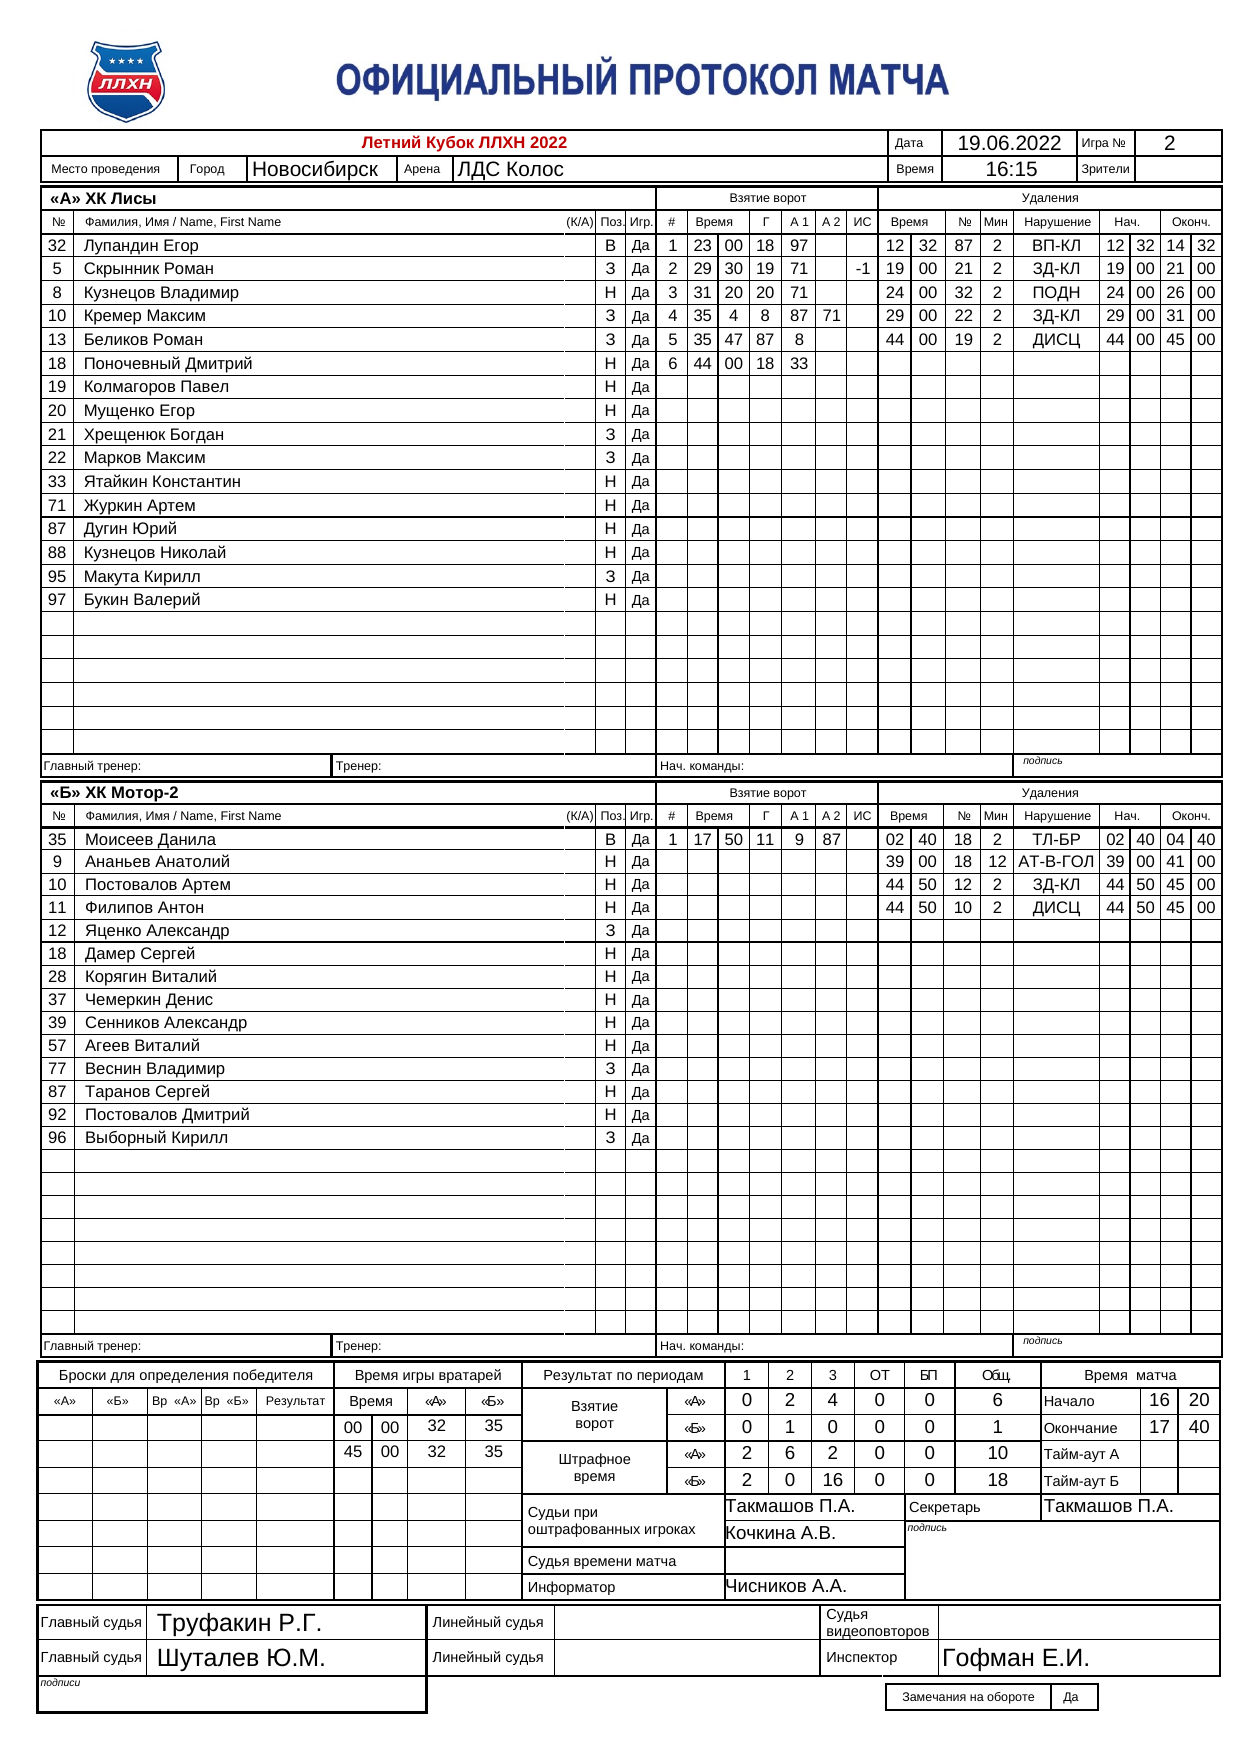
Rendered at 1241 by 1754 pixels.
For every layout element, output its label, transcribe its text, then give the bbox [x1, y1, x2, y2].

table_cell 92 [42, 1104, 74, 1126]
table_cell [719, 683, 749, 706]
table_cell [782, 707, 815, 729]
table_cell 57 [42, 1035, 74, 1057]
table_cell 00 [373, 1441, 407, 1467]
table_cell [1161, 943, 1190, 964]
table_cell [1014, 565, 1099, 587]
table_cell Да [626, 328, 655, 351]
table_cell Оконч. [1161, 805, 1221, 826]
table_cell [1100, 1242, 1129, 1264]
table_cell [750, 636, 781, 658]
table_cell [688, 874, 717, 895]
table_cell [565, 896, 595, 918]
table_cell [1014, 707, 1099, 729]
table_cell [847, 989, 877, 1011]
table_cell [719, 376, 749, 398]
table_cell [39, 1468, 92, 1493]
table_cell [1131, 1173, 1160, 1195]
table_cell [1141, 1468, 1177, 1493]
table_cell [782, 1288, 815, 1310]
table_cell [565, 352, 595, 374]
table_cell [688, 565, 717, 587]
table_cell [912, 399, 945, 422]
table_header 19.06.2022 [943, 131, 1076, 155]
table_cell [626, 612, 655, 634]
table_cell [335, 1468, 371, 1493]
table_cell [1131, 470, 1160, 493]
table_cell [782, 612, 815, 634]
table_cell [981, 920, 1013, 941]
table_cell 28 [42, 966, 74, 987]
table_cell 1 [956, 1415, 1040, 1440]
table_cell [912, 352, 945, 374]
table_header Летний Кубок ЛЛХН 2022 [42, 131, 887, 155]
table_cell [883, 1677, 1220, 1681]
table_cell [912, 1242, 943, 1264]
table_cell Судья времени матча [523, 1548, 724, 1573]
table_cell [847, 896, 877, 918]
table_cell [1100, 989, 1129, 1011]
table_cell [912, 446, 945, 469]
table_cell З [596, 920, 625, 941]
table_cell [939, 1606, 1219, 1639]
table_cell [626, 1288, 655, 1310]
table_cell [1179, 1468, 1219, 1493]
table_cell [879, 541, 910, 564]
table_cell [879, 1173, 910, 1195]
table_cell [719, 850, 749, 872]
table_cell ЗД-КЛ [1014, 874, 1099, 895]
table_cell [657, 1242, 687, 1264]
table_cell [847, 494, 877, 516]
table_cell [1100, 1104, 1129, 1126]
table_cell [1014, 588, 1099, 611]
table_cell [565, 1242, 595, 1264]
table_cell [626, 683, 655, 706]
table_cell Да [626, 1012, 655, 1033]
table_cell [688, 850, 717, 872]
table_cell [466, 1547, 521, 1573]
table_cell [879, 518, 910, 540]
table_cell [596, 730, 625, 753]
table_cell [1131, 1265, 1160, 1287]
table_cell [847, 518, 877, 540]
table_cell [847, 943, 877, 964]
table_cell [912, 1035, 943, 1057]
table_cell [816, 281, 846, 303]
table_cell 40 [1131, 829, 1160, 849]
table_cell 00 [373, 1416, 407, 1440]
table_cell [657, 1196, 687, 1218]
table_cell [1100, 920, 1129, 941]
table_cell 39 [1100, 850, 1129, 872]
table_cell 12 [879, 235, 910, 256]
table_cell [879, 966, 910, 987]
table_cell [42, 1219, 74, 1241]
table_cell [596, 1173, 625, 1195]
table_cell Н [596, 943, 625, 964]
table_cell [912, 494, 945, 516]
table_cell [944, 1127, 980, 1149]
table_cell [946, 588, 980, 611]
table_cell 00 [912, 257, 945, 280]
table_cell [565, 281, 595, 303]
table_cell [626, 1150, 655, 1172]
table_cell [42, 683, 73, 706]
table_cell [373, 1468, 407, 1493]
table_cell [912, 730, 945, 753]
table_cell [782, 1104, 815, 1126]
table_cell [657, 541, 687, 564]
table_cell ДИСЦ [1014, 896, 1099, 918]
table_cell [750, 1035, 781, 1057]
table_cell [202, 1416, 256, 1440]
table_cell Оконч. [1161, 211, 1221, 233]
table_cell [1100, 518, 1129, 540]
table_cell [1161, 446, 1190, 469]
table_cell [202, 1574, 256, 1599]
table_cell [657, 446, 687, 469]
table_cell [719, 1242, 749, 1264]
table_cell [847, 235, 877, 256]
table_cell 18 [944, 829, 980, 849]
table_cell 2 [981, 328, 1013, 351]
table_cell [879, 376, 910, 398]
table_cell [981, 1242, 1013, 1264]
table_cell [1014, 1127, 1099, 1149]
table_cell [750, 518, 781, 540]
table_cell [1161, 588, 1190, 611]
table_cell 4 [719, 305, 749, 327]
table_cell [879, 470, 910, 493]
table_cell 18 [42, 943, 74, 964]
table_cell [1131, 943, 1160, 964]
table_cell [946, 446, 980, 469]
table_cell [750, 730, 781, 753]
table_cell Н [596, 989, 625, 1011]
table_cell [750, 423, 781, 445]
table_cell Скрынник Роман [74, 257, 564, 280]
table_cell [750, 943, 781, 964]
table_cell 45 [1161, 328, 1190, 351]
table_cell 20 [1179, 1389, 1219, 1413]
table_cell [750, 707, 781, 729]
table_cell [816, 989, 846, 1011]
table_cell [93, 1547, 147, 1573]
table_cell [847, 683, 877, 706]
table_cell [688, 1311, 717, 1333]
table_cell [719, 874, 749, 895]
table_cell [847, 1311, 877, 1333]
table_cell [782, 850, 815, 872]
table_cell Окончание [1042, 1415, 1140, 1440]
table_cell [847, 612, 877, 634]
table_cell [981, 1127, 1013, 1149]
table_cell АТ-В-ГОЛ [1014, 850, 1099, 872]
table_cell [657, 966, 687, 987]
table_cell 16 [812, 1468, 854, 1493]
table_cell [782, 659, 815, 682]
table_cell [688, 470, 717, 493]
table_cell Да [626, 1127, 655, 1149]
table_cell 19 [1100, 257, 1129, 280]
table_cell [944, 1104, 980, 1126]
table_cell [719, 565, 749, 587]
table_cell [688, 1150, 717, 1172]
table_cell [1100, 494, 1129, 516]
table_cell 00 [719, 235, 749, 256]
table_cell [879, 352, 910, 374]
table_cell 30 [719, 257, 749, 280]
table_cell [981, 1150, 1013, 1172]
table_cell [1131, 636, 1160, 658]
table_cell 21 [946, 257, 980, 280]
table_cell [565, 1127, 595, 1149]
table_cell [257, 1547, 333, 1573]
table_cell Ананьев Анатолий [75, 850, 564, 872]
table_cell [750, 612, 781, 634]
table_cell [565, 235, 595, 256]
table_cell Чисников А.А. [726, 1575, 904, 1599]
table_cell Время [879, 805, 943, 826]
table_cell [816, 1242, 846, 1264]
table_cell [626, 730, 655, 753]
table_cell [1161, 518, 1190, 540]
table_cell [847, 1288, 877, 1310]
table_cell 0 [905, 1468, 954, 1493]
table_cell [1014, 494, 1099, 516]
table_cell [373, 1574, 407, 1599]
table_cell 02 [1100, 829, 1129, 849]
table_cell [596, 1196, 625, 1218]
table_cell 32 [912, 235, 945, 256]
table_cell [847, 446, 877, 469]
table_cell [782, 874, 815, 895]
table_cell [1131, 494, 1160, 516]
table_cell [39, 1441, 92, 1467]
table_cell [1131, 1196, 1160, 1218]
table_cell 29 [688, 257, 717, 280]
table_cell [912, 707, 945, 729]
table_cell [657, 518, 687, 540]
table_cell [816, 683, 846, 706]
table_cell [1161, 636, 1190, 658]
table_cell [75, 1219, 564, 1241]
table_cell [750, 446, 781, 469]
table_cell З [596, 305, 625, 327]
table_cell [879, 1104, 910, 1126]
table_cell [719, 943, 749, 964]
table_cell [565, 1058, 595, 1079]
table_cell 0 [726, 1415, 768, 1440]
table_cell Да [626, 989, 655, 1011]
table_cell Да [626, 565, 655, 587]
table_cell [1161, 1104, 1190, 1126]
table_cell [202, 1441, 256, 1467]
table_cell [408, 1547, 465, 1573]
table_cell [626, 707, 655, 729]
table_cell 0 [855, 1442, 904, 1467]
table_cell [816, 1219, 846, 1241]
table_cell [847, 1081, 877, 1103]
table_cell 41 [1161, 850, 1190, 872]
table_cell 35 [42, 829, 74, 849]
table_cell [944, 1311, 980, 1333]
table_cell [657, 494, 687, 516]
table_cell 10 [42, 874, 74, 895]
table_cell [719, 1173, 749, 1195]
table_cell [657, 943, 687, 964]
table_cell [981, 1173, 1013, 1195]
table_cell [879, 989, 910, 1011]
table_cell [75, 1173, 564, 1195]
table_cell [981, 1219, 1013, 1241]
table_cell Да [626, 446, 655, 469]
table_cell [1100, 707, 1129, 729]
table_cell № [42, 211, 73, 233]
table_cell [1192, 1173, 1221, 1195]
table_cell [782, 1081, 815, 1103]
table_cell [946, 399, 980, 422]
table_cell [782, 920, 815, 941]
table_cell А 1 [782, 211, 815, 233]
table_cell [555, 1606, 819, 1639]
table_cell [74, 707, 564, 729]
table_cell [1192, 376, 1221, 398]
table_cell Н [596, 352, 625, 374]
table_cell [657, 423, 687, 445]
table_cell [1179, 1441, 1219, 1467]
table_cell [816, 1104, 846, 1126]
table_cell 40 [912, 829, 943, 849]
table_cell 00 [912, 850, 943, 872]
table_cell [565, 659, 595, 682]
table_cell 37 [42, 989, 74, 1011]
table_cell [565, 1012, 595, 1033]
table_cell 12 [981, 850, 1013, 872]
table_header Взятие ворот [657, 783, 877, 803]
table_cell [912, 1012, 943, 1033]
table_cell [719, 1058, 749, 1079]
table_cell [847, 1265, 877, 1287]
table_cell 50 [719, 829, 749, 849]
table_cell [148, 1468, 201, 1493]
table_cell Да [626, 966, 655, 987]
table_cell Да [626, 494, 655, 516]
table_cell [75, 1150, 564, 1172]
table_cell Н [596, 588, 625, 611]
table_cell [1141, 1441, 1177, 1467]
table_cell [981, 659, 1013, 682]
table_cell 87 [816, 829, 846, 849]
table_cell [1100, 541, 1129, 564]
table_cell [816, 257, 846, 280]
table_cell [912, 612, 945, 634]
table_cell [1131, 1104, 1160, 1126]
table_cell [373, 1521, 407, 1546]
table_cell Моисеев Данила [75, 829, 564, 849]
table_cell [626, 1311, 655, 1333]
table_cell [750, 1196, 781, 1218]
table_cell [847, 328, 877, 351]
table_cell Секретарь [906, 1495, 1040, 1520]
table_cell Поз. [596, 211, 625, 233]
table_cell [1192, 966, 1221, 987]
table_cell [1192, 943, 1221, 964]
table_cell [1100, 1265, 1129, 1287]
table_cell [912, 565, 945, 587]
table_cell 9 [782, 829, 815, 849]
table_cell [719, 1035, 749, 1057]
table_cell [981, 376, 1013, 398]
table_cell [1161, 1081, 1190, 1103]
table_cell [944, 1219, 980, 1241]
table_cell [1100, 1035, 1129, 1057]
table_cell [981, 470, 1013, 493]
table_cell [1014, 683, 1099, 706]
table_cell 44 [879, 874, 910, 895]
table_cell [981, 399, 1013, 422]
table_cell [257, 1468, 333, 1493]
table_cell З [596, 257, 625, 280]
table_cell [1192, 1219, 1221, 1241]
table_cell [719, 730, 749, 753]
table_cell 44 [1100, 328, 1129, 351]
table_cell Линейный судья [428, 1606, 554, 1639]
table_cell [688, 989, 717, 1011]
table_cell Чемеркин Денис [75, 989, 564, 1011]
table_cell [148, 1574, 201, 1599]
table_cell Нач. [1100, 805, 1160, 826]
table_cell [626, 659, 655, 682]
table_cell [1161, 730, 1190, 753]
table_cell [912, 920, 943, 941]
table_cell [1100, 588, 1129, 611]
table_cell [657, 874, 687, 895]
table_cell 24 [1100, 281, 1129, 303]
table_cell [782, 989, 815, 1011]
table_cell «А» [408, 1389, 465, 1413]
table_cell [1161, 565, 1190, 587]
table_cell [688, 494, 717, 516]
table_cell Да [626, 235, 655, 256]
table_cell [1131, 1150, 1160, 1172]
table_cell 0 [726, 1389, 768, 1413]
table_cell Г [750, 211, 781, 233]
table_cell [657, 1265, 687, 1287]
table_cell [847, 1219, 877, 1241]
table_cell [1131, 1035, 1160, 1057]
table_cell [1014, 1058, 1099, 1079]
table_cell [1161, 1219, 1190, 1241]
table_cell [1131, 989, 1160, 1011]
table_cell «Б» [93, 1389, 147, 1413]
table_cell [816, 1081, 846, 1103]
table_cell [847, 1150, 877, 1172]
table_cell [565, 1265, 595, 1287]
table_cell [39, 1574, 92, 1599]
table_cell [1131, 1081, 1160, 1103]
table_cell А 2 [816, 805, 846, 826]
table_cell [42, 1311, 74, 1333]
table_cell [1131, 423, 1160, 445]
table_cell [1014, 423, 1099, 445]
table_cell Игр. [626, 805, 655, 826]
table_cell [148, 1416, 201, 1440]
table_cell [657, 1035, 687, 1057]
table_cell [1161, 1035, 1190, 1057]
table_cell [1192, 659, 1221, 682]
table_cell [688, 1265, 717, 1287]
table_cell [257, 1416, 333, 1440]
table_cell [1131, 920, 1160, 941]
table_cell Марков Максим [74, 446, 564, 469]
table_header Удаления [879, 783, 1221, 803]
table_cell [1014, 399, 1099, 422]
table_cell [1100, 1150, 1129, 1172]
table_cell 2 [726, 1468, 768, 1493]
table_cell Поночевный Дмитрий [74, 352, 564, 374]
table_cell Да [626, 1058, 655, 1079]
table_cell (К/А) [565, 211, 595, 233]
table_cell [1192, 541, 1221, 564]
table_cell [1100, 1012, 1129, 1033]
table_cell Мин [981, 211, 1013, 233]
table_cell [879, 588, 910, 611]
table_cell [879, 1242, 910, 1264]
table_cell В [596, 829, 625, 849]
table_cell Тайм-аут Б [1042, 1468, 1140, 1493]
table_cell Кузнецов Николай [74, 541, 564, 564]
table_cell 18 [944, 850, 980, 872]
table_cell Время [879, 211, 945, 233]
table_cell [946, 659, 980, 682]
table_cell [847, 352, 877, 374]
table_cell 20 [719, 281, 749, 303]
table_cell ЛДС Колос [454, 157, 887, 181]
table_cell 87 [782, 305, 815, 327]
table_cell [596, 659, 625, 682]
table_header Игра № [1078, 131, 1134, 155]
table_cell [847, 588, 877, 611]
table_cell [565, 423, 595, 445]
table_cell 00 [912, 328, 945, 351]
table_cell [782, 494, 815, 516]
table_cell 40 [1192, 829, 1221, 849]
table_cell 00 [1192, 328, 1221, 351]
table_cell [1014, 1035, 1099, 1057]
table_cell [1161, 1288, 1190, 1310]
table_cell Н [596, 399, 625, 422]
table_cell 19 [750, 257, 781, 280]
table_cell [1131, 518, 1160, 540]
table_cell Н [596, 1104, 625, 1126]
table_cell 8 [782, 328, 815, 351]
table_cell [879, 707, 910, 729]
table_cell [946, 494, 980, 516]
table_cell [1192, 1058, 1221, 1079]
table_cell 00 [1131, 305, 1160, 327]
table_cell [1014, 518, 1099, 540]
table_cell [816, 565, 846, 587]
table_cell 20 [42, 399, 73, 422]
table_cell [688, 1035, 717, 1057]
table_cell 00 [1131, 281, 1160, 303]
table_cell 00 [912, 281, 945, 303]
table_cell [719, 470, 749, 493]
table_cell [981, 1035, 1013, 1057]
table_cell 1 [769, 1415, 811, 1440]
table_cell [750, 920, 781, 941]
table_cell [75, 1288, 564, 1310]
table_cell [148, 1547, 201, 1573]
table_cell -1 [847, 257, 877, 280]
table_cell Зрители [1078, 157, 1134, 181]
table_cell Да [626, 896, 655, 918]
table_cell [1131, 399, 1160, 422]
table_cell Труфакин Р.Г. [147, 1606, 425, 1639]
table_cell [912, 1127, 943, 1149]
table_cell [847, 1196, 877, 1218]
table_cell [565, 874, 595, 895]
table_cell Постовалов Дмитрий [75, 1104, 564, 1126]
table_cell [847, 707, 877, 729]
table_cell Хрещенюк Богдан [74, 423, 564, 445]
table_cell 0 [905, 1442, 954, 1467]
table_cell [946, 541, 980, 564]
table_cell 2 [657, 257, 687, 280]
table_cell 17 [1141, 1415, 1177, 1440]
table_cell [816, 612, 846, 634]
table_cell [816, 541, 846, 564]
table_cell [565, 446, 595, 469]
table_cell [879, 683, 910, 706]
table_cell 2 [981, 874, 1013, 895]
table_cell [1100, 1081, 1129, 1103]
table_cell Да [626, 423, 655, 445]
table_cell 2 [769, 1389, 811, 1413]
table_cell 87 [42, 518, 73, 540]
table_cell [719, 1265, 749, 1287]
table_cell [257, 1574, 333, 1599]
table_cell [466, 1468, 521, 1493]
table_cell [1161, 1242, 1190, 1264]
table_cell Главный тренер: [42, 1335, 330, 1356]
table_cell (К/А) [565, 805, 595, 826]
table_cell [688, 636, 717, 658]
table_header «А» ХК Лисы [42, 188, 655, 209]
table_cell [946, 612, 980, 634]
table_cell [782, 1127, 815, 1149]
table_cell 00 [1192, 850, 1221, 872]
table_cell [719, 1127, 749, 1149]
table_cell [847, 636, 877, 658]
table_cell [847, 376, 877, 398]
table_cell [847, 470, 877, 493]
table_cell 45 [1161, 896, 1190, 918]
table_cell [912, 989, 943, 1011]
table_cell [1161, 1311, 1190, 1333]
table_cell 18 [750, 235, 781, 256]
table_cell [719, 966, 749, 987]
table_cell 87 [42, 1081, 74, 1103]
table_cell [657, 1104, 687, 1126]
table_cell [202, 1547, 256, 1573]
table_cell 39 [879, 850, 910, 872]
table_cell [847, 829, 877, 849]
table_cell [657, 565, 687, 587]
table_cell Вр «Б» [202, 1389, 256, 1413]
table_cell Да [626, 1035, 655, 1057]
table_cell 31 [1161, 305, 1190, 327]
table_cell [1100, 1311, 1129, 1333]
table_cell [816, 446, 846, 469]
table_cell Место проведения [42, 157, 177, 181]
table_cell [944, 920, 980, 941]
table_cell [565, 829, 595, 849]
table_cell Дамер Сергей [75, 943, 564, 964]
table_cell подпись [1014, 755, 1221, 776]
table_cell [719, 1288, 749, 1310]
table_cell Такмашов П.А. [726, 1495, 904, 1520]
picture [5, 28, 1179, 129]
table_cell [816, 1150, 846, 1172]
table_cell 35 [466, 1416, 521, 1440]
table_cell [565, 399, 595, 422]
table_cell [1014, 1311, 1099, 1333]
table_cell [750, 1150, 781, 1172]
table_cell [1161, 683, 1190, 706]
table_cell [565, 1035, 595, 1057]
table_cell [847, 1242, 877, 1264]
table_cell [1014, 636, 1099, 658]
table_cell [750, 659, 781, 682]
table_cell [565, 328, 595, 351]
table_cell 02 [879, 829, 910, 849]
table_cell [981, 989, 1013, 1011]
table_cell 50 [912, 874, 943, 895]
table_cell [75, 1196, 564, 1218]
table_cell [39, 1521, 92, 1546]
table_cell Дугин Юрий [74, 518, 564, 540]
table_cell [782, 1150, 815, 1172]
table_cell [1100, 730, 1129, 753]
table_cell [946, 707, 980, 729]
table_cell [1192, 707, 1221, 729]
table_header Броски для определения победителя [39, 1363, 333, 1387]
table_cell [816, 376, 846, 398]
table_header 2 [769, 1363, 811, 1387]
table_cell [879, 399, 910, 422]
table_cell [981, 446, 1013, 469]
table_cell Судья видеоповторов [821, 1606, 938, 1639]
table_cell [816, 352, 846, 374]
table_cell [408, 1521, 465, 1546]
table_cell [816, 874, 846, 895]
table_cell [1192, 423, 1221, 445]
table_cell [981, 1081, 1013, 1103]
table_cell [408, 1574, 465, 1599]
table_cell [1131, 1311, 1160, 1333]
table_cell Агеев Виталий [75, 1035, 564, 1057]
table_cell [657, 850, 687, 872]
table_cell Г [750, 805, 781, 826]
table_cell 87 [946, 235, 980, 256]
table_cell подпись [906, 1522, 1219, 1599]
table_cell [981, 636, 1013, 658]
table_cell 21 [1161, 257, 1190, 280]
table_cell 50 [912, 896, 943, 918]
table_cell [944, 989, 980, 1011]
table_cell [565, 1219, 595, 1241]
table_cell 00 [1192, 281, 1221, 303]
table_cell [847, 1173, 877, 1195]
table_cell [565, 730, 595, 753]
table_header 3 [812, 1363, 854, 1387]
table_cell [782, 1219, 815, 1241]
table_cell [816, 235, 846, 256]
table_cell [1192, 989, 1221, 1011]
table_cell [688, 896, 717, 918]
table_cell Н [596, 966, 625, 987]
table_cell Н [596, 1035, 625, 1057]
table_cell [782, 1196, 815, 1218]
table_cell 44 [879, 328, 910, 351]
table_cell [657, 1127, 687, 1149]
table_cell [879, 1265, 910, 1287]
table_cell [1161, 989, 1190, 1011]
table_cell [981, 518, 1013, 540]
table_cell [202, 1494, 256, 1520]
table_cell 31 [688, 281, 717, 303]
table_cell Игр. [626, 211, 655, 233]
table_cell [42, 1288, 74, 1310]
table_cell Тренер: [333, 755, 655, 776]
table_cell [1131, 541, 1160, 564]
table_cell Да [626, 850, 655, 872]
table_cell [657, 896, 687, 918]
table_cell [466, 1574, 521, 1599]
table_cell [782, 1173, 815, 1195]
table_cell [816, 896, 846, 918]
table_cell [912, 659, 945, 682]
table_cell 0 [855, 1389, 904, 1413]
table_cell [657, 1081, 687, 1103]
table_cell 5 [42, 257, 73, 280]
table_cell [912, 943, 943, 964]
table_cell [847, 966, 877, 987]
table_cell [912, 1265, 943, 1287]
table_cell [719, 1150, 749, 1172]
table_cell Да [626, 1081, 655, 1103]
table_cell А 1 [782, 805, 815, 826]
table_cell [750, 1288, 781, 1310]
table_cell [688, 612, 717, 634]
table_cell 33 [42, 470, 73, 493]
table_cell [1100, 943, 1129, 964]
table_cell [719, 1104, 749, 1126]
table_cell [1100, 1127, 1129, 1149]
table_cell 04 [1161, 829, 1190, 849]
table_cell Тренер: [333, 1335, 655, 1356]
table_cell 29 [1100, 305, 1129, 327]
table_cell 88 [42, 541, 73, 564]
table_cell Нарушение [1014, 211, 1099, 233]
table_cell [750, 1173, 781, 1195]
table_cell [1100, 376, 1129, 398]
table_cell [1014, 612, 1099, 634]
table_cell [1131, 446, 1160, 469]
table_cell [202, 1468, 256, 1493]
table_cell 20 [750, 281, 781, 303]
table_cell [879, 1196, 910, 1218]
table_cell [847, 659, 877, 682]
table_cell [816, 850, 846, 872]
table_cell [782, 1311, 815, 1333]
table_cell З [596, 565, 625, 587]
table_cell [879, 943, 910, 964]
table_cell Вр «А» [148, 1389, 201, 1413]
table_cell 00 [1192, 874, 1221, 895]
table_cell 19 [879, 257, 910, 280]
table_cell [879, 612, 910, 634]
table_cell [816, 920, 846, 941]
table_cell [816, 328, 846, 351]
table_cell [626, 1173, 655, 1195]
table_cell [912, 636, 945, 658]
table_cell [719, 1196, 749, 1218]
table_cell 6 [657, 352, 687, 374]
table_cell [750, 1127, 781, 1149]
table_cell [148, 1494, 201, 1520]
table_cell Да [626, 376, 655, 398]
table_cell [912, 1150, 943, 1172]
table_cell 8 [750, 305, 781, 327]
table_cell [782, 470, 815, 493]
table_cell [1100, 446, 1129, 469]
table_cell [816, 399, 846, 422]
table_cell [981, 943, 1013, 964]
table_cell [565, 494, 595, 516]
table_cell [912, 1311, 943, 1333]
table_cell [39, 1547, 92, 1573]
table_cell [912, 1219, 943, 1241]
table_cell 18 [750, 352, 781, 374]
table_cell [879, 1012, 910, 1033]
table_cell [1192, 730, 1221, 753]
table_cell З [596, 446, 625, 469]
table_cell [688, 730, 717, 753]
table_cell 33 [782, 352, 815, 374]
table_cell Корягин Виталий [75, 966, 564, 987]
table_cell Арена [398, 157, 452, 181]
table_cell [782, 565, 815, 587]
table_cell [912, 541, 945, 564]
table_cell [816, 1035, 846, 1057]
table_cell 71 [782, 281, 815, 303]
table_cell [688, 423, 717, 445]
table_cell [912, 376, 945, 398]
table_cell [1161, 920, 1190, 941]
table_cell [750, 588, 781, 611]
table_cell [719, 1219, 749, 1241]
table_cell [1192, 1288, 1221, 1310]
table_cell [428, 1677, 882, 1711]
table_header Да [1052, 1685, 1097, 1709]
table_cell [847, 874, 877, 895]
table_header Общ. [956, 1363, 1040, 1387]
table_cell [816, 730, 846, 753]
table_cell 4 [657, 305, 687, 327]
table_cell [373, 1494, 407, 1520]
table_cell [879, 423, 910, 445]
table_cell Главный судья [39, 1606, 146, 1639]
table_cell [565, 683, 595, 706]
table_cell подписи [39, 1677, 425, 1711]
table_cell 1 [657, 829, 687, 849]
table_cell [782, 588, 815, 611]
table_cell Да [626, 281, 655, 303]
table_cell «А» [668, 1442, 724, 1467]
table_cell Кузнецов Владимир [74, 281, 564, 303]
table_cell Да [626, 257, 655, 280]
table_cell [1131, 352, 1160, 374]
table_cell [1161, 1196, 1190, 1218]
table_cell 44 [879, 896, 910, 918]
table_cell [93, 1441, 147, 1467]
table_cell [42, 707, 73, 729]
table_cell [688, 1104, 717, 1126]
table_header Результат по периодам [523, 1363, 724, 1387]
table_cell 0 [855, 1468, 904, 1493]
table_cell З [596, 423, 625, 445]
table_cell [1100, 565, 1129, 587]
table_cell 00 [912, 305, 945, 327]
table_cell [148, 1521, 201, 1546]
table_header Замечания на обороте [887, 1685, 1050, 1709]
table_cell 5 [657, 328, 687, 351]
table_cell [74, 730, 564, 753]
table_cell [816, 1196, 846, 1218]
table_cell Да [626, 829, 655, 849]
table_cell [565, 518, 595, 540]
table_cell [408, 1494, 465, 1520]
table_cell [74, 612, 564, 634]
table_header ОТ [855, 1363, 904, 1387]
table_cell [596, 1288, 625, 1310]
table_cell [657, 920, 687, 941]
table_cell [1014, 1104, 1099, 1126]
table_cell [657, 470, 687, 493]
table_cell [782, 399, 815, 422]
table_cell [946, 518, 980, 540]
table_cell [912, 1288, 943, 1310]
table_cell [944, 1035, 980, 1057]
table_cell [75, 1242, 564, 1264]
table_cell [879, 494, 910, 516]
table_cell [42, 636, 73, 658]
table_cell [750, 376, 781, 398]
table_cell [726, 1548, 904, 1573]
table_header 2 [1136, 131, 1221, 155]
table_cell З [596, 328, 625, 351]
table_cell 32 [946, 281, 980, 303]
table_cell [1131, 1127, 1160, 1149]
table_cell [816, 1265, 846, 1287]
table_cell [335, 1494, 371, 1520]
table_cell 12 [42, 920, 74, 941]
table_cell Сенников Александр [75, 1012, 564, 1033]
table_cell [1192, 1242, 1221, 1264]
table_cell [816, 1012, 846, 1033]
table_cell [1161, 1150, 1190, 1172]
table_cell [657, 1058, 687, 1079]
table_cell [879, 730, 910, 753]
table_cell Кремер Максим [74, 305, 564, 327]
table_cell Букин Валерий [74, 588, 564, 611]
table_cell [688, 1058, 717, 1079]
table_cell [74, 659, 564, 682]
table_cell [1014, 920, 1099, 941]
table_cell [565, 305, 595, 327]
table_cell [816, 423, 846, 445]
table_cell [944, 1150, 980, 1172]
table_cell ИС [847, 805, 877, 826]
table_cell Постовалов Артем [75, 874, 564, 895]
table_cell Да [626, 1104, 655, 1126]
table_cell [946, 470, 980, 493]
table_cell Результат [257, 1389, 333, 1413]
table_cell [657, 683, 687, 706]
table_cell 97 [782, 235, 815, 256]
table_cell [1192, 683, 1221, 706]
table_cell [202, 1521, 256, 1546]
table_cell [816, 1173, 846, 1195]
table_cell [688, 1081, 717, 1103]
table_cell [39, 1494, 92, 1520]
table_cell [42, 1242, 74, 1264]
table_cell [912, 1196, 943, 1218]
table_cell [565, 850, 595, 872]
table_cell [1192, 1265, 1221, 1287]
table_cell Н [596, 494, 625, 516]
table_cell [816, 659, 846, 682]
table_cell [688, 446, 717, 469]
table_cell З [596, 1127, 625, 1149]
table_cell [565, 989, 595, 1011]
table_cell [1100, 659, 1129, 682]
table_cell [596, 1265, 625, 1287]
table_cell 39 [42, 1012, 74, 1033]
table_cell [1161, 1265, 1190, 1287]
table_cell [782, 943, 815, 964]
table_cell [657, 612, 687, 634]
table_cell [596, 1311, 625, 1333]
table_cell [1131, 730, 1160, 753]
table_cell [1100, 1173, 1129, 1195]
table_cell 2 [726, 1442, 768, 1467]
table_cell [1100, 612, 1129, 634]
table_cell [719, 707, 749, 729]
table_cell Нач. [1100, 211, 1160, 233]
table_cell [596, 683, 625, 706]
table_cell [981, 1196, 1013, 1218]
table_cell [912, 683, 945, 706]
table_cell [1131, 565, 1160, 587]
table_cell [912, 1104, 943, 1126]
table_cell [981, 1058, 1013, 1079]
table_cell [657, 376, 687, 398]
table_cell [944, 943, 980, 964]
table_cell [1131, 1219, 1160, 1241]
table_cell [1161, 470, 1190, 493]
table_cell 16:15 [943, 157, 1076, 181]
table_cell [335, 1521, 371, 1546]
table_cell [944, 1081, 980, 1103]
table_cell [719, 612, 749, 634]
table_cell [42, 1150, 74, 1172]
table_cell [782, 376, 815, 398]
table_cell [750, 683, 781, 706]
table_cell [847, 850, 877, 872]
table_cell [1161, 352, 1190, 374]
table_cell [981, 565, 1013, 587]
table_cell [688, 588, 717, 611]
table_header 1 [726, 1363, 768, 1387]
table_cell 18 [956, 1468, 1040, 1493]
table_cell 2 [981, 235, 1013, 256]
table_cell [1100, 1196, 1129, 1218]
table_cell [782, 518, 815, 540]
table_cell [944, 1265, 980, 1287]
table_cell [657, 989, 687, 1011]
table_cell [1014, 470, 1099, 493]
table_cell [688, 707, 717, 729]
table_cell Н [596, 281, 625, 303]
table_cell 10 [42, 305, 73, 327]
table_cell [816, 518, 846, 540]
table_cell [912, 588, 945, 611]
table_cell № [42, 805, 74, 826]
table_cell 47 [719, 328, 749, 351]
table_cell [944, 1058, 980, 1079]
table_cell [912, 470, 945, 493]
table_cell [688, 920, 717, 941]
table_cell ТЛ-БР [1014, 829, 1099, 849]
table_cell [816, 636, 846, 658]
table_cell [719, 989, 749, 1011]
table_cell [565, 565, 595, 587]
table_cell [912, 1173, 943, 1195]
table_cell [626, 1265, 655, 1287]
table_cell [1014, 1196, 1099, 1218]
table_cell [946, 730, 980, 753]
table_cell [944, 1012, 980, 1033]
table_cell Таранов Сергей [75, 1081, 564, 1103]
table_cell [1014, 1081, 1099, 1103]
table_cell Да [626, 305, 655, 327]
table_cell 32 [42, 235, 73, 256]
table_cell [1014, 1173, 1099, 1195]
table_cell 95 [42, 565, 73, 587]
table_cell ЗД-КЛ [1014, 257, 1099, 280]
table_cell [879, 1219, 910, 1241]
table_cell 00 [1192, 896, 1221, 918]
table_cell [565, 257, 595, 280]
table_cell [879, 1288, 910, 1310]
table_cell [596, 636, 625, 658]
table_cell Мущенко Егор [74, 399, 564, 422]
table_cell [782, 966, 815, 987]
table_cell [981, 588, 1013, 611]
table_cell [981, 730, 1013, 753]
table_cell [1014, 376, 1099, 398]
table_cell Н [596, 874, 625, 895]
table_cell [1014, 541, 1099, 564]
table_cell [1131, 707, 1160, 729]
table_cell [1192, 565, 1221, 587]
table_cell [750, 966, 781, 987]
table_cell № [944, 805, 980, 826]
table_cell [847, 565, 877, 587]
table_cell 24 [879, 281, 910, 303]
table_cell [1131, 612, 1160, 634]
table_cell [1014, 1219, 1099, 1241]
table_cell Да [626, 518, 655, 540]
table_cell [42, 612, 73, 634]
table_cell [626, 636, 655, 658]
table_cell [750, 565, 781, 587]
table_cell [1192, 1196, 1221, 1218]
table_cell Город [179, 157, 246, 181]
table_cell 0 [905, 1415, 954, 1440]
table_cell [1014, 1150, 1099, 1172]
table_cell [1131, 376, 1160, 398]
table_cell Штрафное время [523, 1442, 666, 1493]
table_cell [688, 518, 717, 540]
table_cell [657, 707, 687, 729]
table_cell [879, 1058, 910, 1079]
table_cell [688, 1173, 717, 1195]
table_cell [657, 730, 687, 753]
table_cell 32 [408, 1441, 465, 1467]
table_cell [750, 541, 781, 564]
table_cell «А» [39, 1389, 92, 1413]
table_cell [1131, 683, 1160, 706]
table_cell [946, 565, 980, 587]
table_cell 16 [1141, 1389, 1177, 1413]
table_cell [688, 966, 717, 987]
table_cell [565, 1104, 595, 1126]
table_cell Да [626, 470, 655, 493]
table_cell [657, 1173, 687, 1195]
table_cell [466, 1521, 521, 1546]
table_cell [1161, 1058, 1190, 1079]
table_cell [74, 683, 564, 706]
table_cell Выборный Кирилл [75, 1127, 564, 1149]
table_cell [719, 920, 749, 941]
table_cell [1131, 1058, 1160, 1079]
table_cell Да [626, 399, 655, 422]
table_cell [719, 494, 749, 516]
table_cell Нач. команды: [657, 1335, 1012, 1356]
table_cell [1192, 1150, 1221, 1172]
table_cell [657, 659, 687, 682]
table_cell [75, 1311, 564, 1333]
table_cell [750, 1219, 781, 1241]
table_cell [688, 1219, 717, 1241]
table_cell 50 [1131, 896, 1160, 918]
table_cell 00 [1131, 850, 1160, 872]
table_cell [626, 1219, 655, 1241]
table_cell [981, 683, 1013, 706]
table_cell [688, 943, 717, 964]
table_cell Нач. команды: [657, 755, 1012, 776]
table_cell [719, 1311, 749, 1333]
table_cell [944, 1242, 980, 1264]
table_cell 14 [1161, 235, 1190, 256]
table_cell Начало [1042, 1389, 1140, 1413]
table_cell 00 [1192, 257, 1221, 280]
table_cell [981, 612, 1013, 634]
table_cell [688, 399, 717, 422]
table_cell [782, 683, 815, 706]
table_cell Кочкина А.В. [726, 1521, 904, 1546]
table_cell [719, 588, 749, 611]
table_cell Поз. [596, 805, 625, 826]
table_cell Н [596, 518, 625, 540]
table_cell [946, 352, 980, 374]
table_cell [981, 707, 1013, 729]
table_cell Веснин Владимир [75, 1058, 564, 1079]
table_cell [750, 896, 781, 918]
table_cell [1014, 1242, 1099, 1264]
table_cell 4 [812, 1389, 854, 1413]
table_cell [42, 1196, 74, 1218]
table_cell [626, 1242, 655, 1264]
table_header БП [905, 1363, 954, 1387]
table_cell [750, 989, 781, 1011]
table_cell 0 [855, 1415, 904, 1440]
table_cell Главный судья [39, 1640, 146, 1675]
table_cell [626, 1196, 655, 1218]
table_cell 12 [1100, 235, 1129, 256]
table_cell [946, 683, 980, 706]
table_cell Линейный судья [428, 1640, 554, 1675]
table_cell [1161, 1127, 1190, 1149]
table_cell А 2 [816, 211, 846, 233]
table_cell [816, 1127, 846, 1149]
table_cell [847, 730, 877, 753]
table_cell 0 [769, 1468, 811, 1493]
table_cell 96 [42, 1127, 74, 1149]
table_cell [1161, 1173, 1190, 1195]
table_cell [782, 1058, 815, 1079]
table_cell 50 [1131, 874, 1160, 895]
table_cell [596, 1150, 625, 1172]
table_header Время игры вратарей [335, 1363, 521, 1387]
table_cell [93, 1468, 147, 1493]
table_cell 3 [657, 281, 687, 303]
table_cell [816, 966, 846, 987]
table_cell «А» [668, 1389, 724, 1413]
table_cell [879, 1150, 910, 1172]
table_cell [565, 636, 595, 658]
table_cell [1100, 470, 1129, 493]
table_cell [981, 352, 1013, 374]
table_cell [42, 1265, 74, 1287]
table_cell [1192, 494, 1221, 516]
table_cell [750, 1242, 781, 1264]
table_cell Шуталев Ю.М. [147, 1640, 425, 1675]
table_cell Колмагоров Павел [74, 376, 564, 398]
table_cell Н [596, 896, 625, 918]
table_cell [1014, 1012, 1099, 1033]
table_cell [257, 1494, 333, 1520]
table_cell [657, 1012, 687, 1033]
table_cell [688, 376, 717, 398]
table_cell [750, 494, 781, 516]
table_cell Главный тренер: [42, 755, 330, 776]
table_cell 32 [1192, 235, 1221, 256]
table_cell Время [889, 157, 941, 181]
table_cell [93, 1416, 147, 1440]
table_cell [466, 1494, 521, 1520]
table_cell [565, 541, 595, 564]
table_cell 0 [812, 1415, 854, 1440]
table_cell [657, 1150, 687, 1172]
table_cell Филипов Антон [75, 896, 564, 918]
table_cell [1161, 399, 1190, 422]
table_cell [688, 1242, 717, 1264]
table_cell [408, 1468, 465, 1493]
table_cell Журкин Артем [74, 494, 564, 516]
table_cell [981, 494, 1013, 516]
table_cell [1100, 966, 1129, 987]
table_cell [657, 1219, 687, 1241]
table_cell З [596, 1058, 625, 1079]
table_cell [1192, 1311, 1221, 1333]
table_cell 45 [335, 1441, 371, 1467]
table_cell [1014, 943, 1099, 964]
table_cell Да [626, 943, 655, 964]
table_cell [719, 896, 749, 918]
table_cell [847, 1012, 877, 1033]
table_cell [782, 1242, 815, 1264]
table_cell 10 [956, 1442, 1040, 1467]
table_cell подпись [1014, 1335, 1221, 1356]
table_cell [688, 1196, 717, 1218]
table_cell [1192, 612, 1221, 634]
table_cell [688, 1288, 717, 1310]
table_cell 12 [944, 874, 980, 895]
table_cell 2 [812, 1442, 854, 1467]
table_cell 2 [981, 257, 1013, 280]
table_cell [1161, 376, 1190, 398]
table_cell [1100, 1288, 1129, 1310]
table_cell [565, 707, 595, 729]
table_cell [981, 423, 1013, 445]
table_cell [565, 1196, 595, 1218]
table_cell Время [335, 1389, 407, 1413]
table_cell № [946, 211, 980, 233]
table_cell 87 [750, 328, 781, 351]
table_cell Да [626, 874, 655, 895]
table_cell [1100, 352, 1129, 374]
table_cell Время [688, 805, 749, 826]
table_cell [912, 966, 943, 987]
table_cell 32 [1131, 235, 1160, 256]
table_cell [719, 1012, 749, 1033]
table_cell [565, 1288, 595, 1310]
table_cell [1100, 1219, 1129, 1241]
table_cell [596, 612, 625, 634]
table_cell [847, 1104, 877, 1126]
table_cell [719, 541, 749, 564]
table_header Дата [889, 131, 941, 155]
table_cell 26 [1161, 281, 1190, 303]
table_cell ИС [847, 211, 877, 233]
table_cell [1131, 1012, 1160, 1033]
table_cell Новосибирск [248, 157, 396, 181]
table_cell [879, 920, 910, 941]
table_cell [565, 612, 595, 634]
table_cell 00 [1131, 257, 1160, 280]
table_cell Нарушение [1014, 805, 1099, 826]
table_cell 44 [1100, 896, 1129, 918]
table_cell [782, 1035, 815, 1057]
table_cell 44 [688, 352, 717, 374]
table_cell ДИСЦ [1014, 328, 1099, 351]
table_cell [719, 446, 749, 469]
table_cell 13 [42, 328, 73, 351]
table_cell 19 [42, 376, 73, 398]
table_cell 9 [42, 850, 74, 872]
table_cell [750, 1058, 781, 1079]
table_cell «Б » [466, 1389, 521, 1413]
table_cell [1192, 1104, 1221, 1126]
table_cell [1161, 612, 1190, 634]
table_cell Н [596, 376, 625, 398]
table_cell [816, 943, 846, 964]
table_cell Инспектор [821, 1640, 938, 1675]
table_cell [565, 376, 595, 398]
table_cell 22 [946, 305, 980, 327]
table_cell 77 [42, 1058, 74, 1079]
table_cell [657, 1288, 687, 1310]
table_cell Н [596, 1081, 625, 1103]
table_cell [879, 1311, 910, 1333]
table_cell [1192, 399, 1221, 422]
table_cell [847, 399, 877, 422]
table_cell [1100, 1058, 1129, 1079]
table_cell [335, 1574, 371, 1599]
table_cell [944, 1173, 980, 1195]
table_cell Беликов Роман [74, 328, 564, 351]
table_cell [1192, 1035, 1221, 1057]
table_cell [688, 541, 717, 564]
table_cell [75, 1265, 564, 1287]
table_cell [257, 1441, 333, 1467]
table_cell 35 [466, 1441, 521, 1467]
table_cell [657, 636, 687, 658]
table_cell [782, 1265, 815, 1287]
table_cell Да [626, 920, 655, 941]
table_cell [1014, 1265, 1099, 1287]
table_cell [816, 1058, 846, 1079]
table_cell [750, 1012, 781, 1033]
table_cell 97 [42, 588, 73, 611]
table_cell [1192, 352, 1221, 374]
table_cell [1161, 494, 1190, 516]
table_cell [1100, 636, 1129, 658]
table_cell [257, 1521, 333, 1546]
table_cell Фамилия, Имя / Name, First Name [75, 805, 565, 826]
table_cell [1192, 636, 1221, 658]
table_cell [750, 399, 781, 422]
table_cell [847, 1127, 877, 1149]
table_cell 0 [905, 1389, 954, 1413]
table_cell [944, 966, 980, 987]
table_cell [946, 376, 980, 398]
table_cell 6 [956, 1389, 1040, 1413]
table_cell [688, 1012, 717, 1033]
table_cell [565, 966, 595, 987]
table_cell [42, 1173, 74, 1195]
table_cell [719, 659, 749, 682]
table_cell [946, 423, 980, 445]
table_cell Лупандин Егор [74, 235, 564, 256]
table_cell [596, 707, 625, 729]
table_cell 00 [1131, 328, 1160, 351]
table_cell 00 [719, 352, 749, 374]
table_cell [981, 1265, 1013, 1287]
table_cell «Б» [668, 1468, 724, 1493]
table_cell [1192, 588, 1221, 611]
table_cell [847, 1058, 877, 1079]
table_header Время матча [1042, 1363, 1219, 1387]
table_cell [565, 588, 595, 611]
table_cell [944, 1288, 980, 1310]
table_cell 71 [782, 257, 815, 280]
table_cell Фамилия, Имя / Name, First Name [74, 211, 565, 233]
table_cell [912, 1081, 943, 1103]
table_cell 19 [946, 328, 980, 351]
table_cell [565, 470, 595, 493]
table_cell [1099, 1682, 1220, 1711]
table_cell [816, 470, 846, 493]
table_cell [719, 636, 749, 658]
table_cell [1014, 966, 1099, 987]
table_cell [93, 1574, 147, 1599]
table_cell [1131, 588, 1160, 611]
table_cell [1014, 352, 1099, 374]
table_cell [750, 1104, 781, 1126]
table_cell Да [626, 541, 655, 564]
table_cell [42, 659, 73, 682]
table_cell Макута Кирилл [74, 565, 564, 587]
table_cell Судьи при оштрафованных игроках [523, 1495, 724, 1546]
table_cell [782, 541, 815, 564]
table_cell [657, 588, 687, 611]
table_cell [1161, 707, 1190, 729]
table_cell [946, 636, 980, 658]
table_cell [39, 1416, 92, 1440]
table_cell [1014, 446, 1099, 469]
table_cell [1192, 1127, 1221, 1149]
table_cell 1 [657, 235, 687, 256]
table_cell 8 [42, 281, 73, 303]
table_cell Н [596, 470, 625, 493]
table_cell [148, 1441, 201, 1467]
table_cell Такмашов П.А. [1042, 1495, 1219, 1520]
table_cell [688, 659, 717, 682]
table_cell 35 [688, 305, 717, 327]
table_cell [1192, 446, 1221, 469]
table_cell 45 [1161, 874, 1190, 895]
table_cell [782, 636, 815, 658]
table_cell [879, 636, 910, 658]
table_cell [1014, 730, 1099, 753]
table_cell [596, 1219, 625, 1241]
table_cell [719, 1081, 749, 1103]
table_cell [688, 683, 717, 706]
table_cell 10 [944, 896, 980, 918]
table_cell [74, 636, 564, 658]
table_cell «Б» [668, 1415, 724, 1440]
table_cell [335, 1547, 371, 1573]
table_cell [93, 1494, 147, 1520]
table_cell Н [596, 1012, 625, 1033]
table_cell [750, 1311, 781, 1333]
table_cell [565, 1173, 595, 1195]
table_cell [565, 920, 595, 941]
table_cell [750, 850, 781, 872]
table_cell [1192, 1081, 1221, 1103]
table_cell [879, 1081, 910, 1103]
table_cell 2 [981, 896, 1013, 918]
table_cell [981, 1311, 1013, 1333]
table_cell [816, 1311, 846, 1333]
table_cell [1100, 683, 1129, 706]
table_cell [1131, 966, 1160, 987]
table_cell ПОДН [1014, 281, 1099, 303]
table_cell Взятие ворот [523, 1389, 666, 1440]
table_header Удаления [879, 188, 1221, 209]
table_cell [719, 423, 749, 445]
table_cell [816, 707, 846, 729]
table_cell [1192, 1012, 1221, 1033]
table_cell [565, 1311, 595, 1333]
table_cell [1161, 1012, 1190, 1033]
table_cell Информатор [523, 1575, 724, 1599]
table_cell [1192, 518, 1221, 540]
table_cell 18 [42, 352, 73, 374]
table_cell [1161, 541, 1190, 564]
table_cell [1100, 423, 1129, 445]
table_cell [782, 730, 815, 753]
table_cell Время [688, 211, 749, 233]
table_cell [1131, 659, 1160, 682]
table_cell В [596, 235, 625, 256]
table_cell 23 [688, 235, 717, 256]
table_cell 2 [981, 305, 1013, 327]
table_cell 6 [769, 1442, 811, 1467]
table_cell [816, 494, 846, 516]
table_cell [1192, 470, 1221, 493]
table_cell [750, 470, 781, 493]
table_cell 00 [335, 1416, 371, 1440]
table_cell [555, 1640, 819, 1675]
table_cell 71 [816, 305, 846, 327]
table_cell [657, 1311, 687, 1333]
table_cell 40 [1179, 1415, 1219, 1440]
table_cell [782, 896, 815, 918]
table_cell Ятайкин Константин [74, 470, 564, 493]
table_cell [816, 1288, 846, 1310]
table_cell [847, 305, 877, 327]
table_cell Яценко Александр [75, 920, 564, 941]
table_cell 71 [42, 494, 73, 516]
table_cell [719, 518, 749, 540]
table_cell Да [626, 352, 655, 374]
table_cell [944, 1196, 980, 1218]
table_cell [1131, 1288, 1160, 1310]
table_cell 00 [1192, 305, 1221, 327]
table_cell [847, 423, 877, 445]
table_cell [1131, 1242, 1160, 1264]
table_cell 2 [981, 281, 1013, 303]
table_cell [565, 943, 595, 964]
table_cell 35 [688, 328, 717, 351]
table_cell [750, 874, 781, 895]
table_cell [981, 1288, 1013, 1310]
table_cell [1014, 989, 1099, 1011]
table_cell Тайм-аут А [1042, 1441, 1140, 1467]
table_cell [782, 446, 815, 469]
table_cell ЗД-КЛ [1014, 305, 1099, 327]
table_cell 17 [688, 829, 717, 849]
table_cell Гофман Е.И. [939, 1640, 1219, 1675]
table_cell [565, 1081, 595, 1103]
table_cell 11 [750, 829, 781, 849]
table_cell 2 [981, 829, 1013, 849]
table_cell [981, 966, 1013, 987]
table_cell [750, 1081, 781, 1103]
table_cell Н [596, 850, 625, 872]
table_cell 21 [42, 423, 73, 445]
table_cell [1014, 659, 1099, 682]
table_cell [847, 1035, 877, 1057]
table_cell [847, 920, 877, 941]
table_cell 11 [42, 896, 74, 918]
table_cell [879, 659, 910, 682]
table_cell [750, 1265, 781, 1287]
table_cell [42, 730, 73, 753]
table_cell [847, 541, 877, 564]
table_cell [879, 446, 910, 469]
table_cell [879, 1127, 910, 1149]
table_cell [981, 541, 1013, 564]
table_cell [1161, 423, 1190, 445]
table_header «Б» ХК Мотор-2 [42, 783, 655, 803]
table_cell [1136, 157, 1221, 181]
table_cell [816, 588, 846, 611]
table_cell # [657, 805, 687, 826]
table_cell [981, 1104, 1013, 1126]
table_cell 32 [408, 1416, 465, 1440]
table_cell Да [626, 588, 655, 611]
table_cell [1100, 399, 1129, 422]
table_cell [879, 565, 910, 587]
table_cell Н [596, 541, 625, 564]
table_cell [719, 399, 749, 422]
table_cell ВП-КЛ [1014, 235, 1099, 256]
table_cell # [657, 211, 687, 233]
table_cell [1161, 966, 1190, 987]
table_header Взятие ворот [657, 188, 877, 209]
table_cell [565, 1150, 595, 1172]
table_cell [93, 1521, 147, 1546]
table_cell [688, 1127, 717, 1149]
table_cell [373, 1547, 407, 1573]
table_cell Мин [981, 805, 1013, 826]
table_cell [1014, 1288, 1099, 1310]
table_cell [657, 399, 687, 422]
table_cell 44 [1100, 874, 1129, 895]
table_cell [596, 1242, 625, 1264]
table_cell [912, 423, 945, 445]
table_cell [1192, 920, 1221, 941]
table_cell [782, 1012, 815, 1033]
table_cell [847, 281, 877, 303]
table_cell [912, 518, 945, 540]
table_cell [912, 1058, 943, 1079]
table_cell 29 [879, 305, 910, 327]
table_cell [1161, 659, 1190, 682]
table_cell [981, 1012, 1013, 1033]
table_cell [879, 1035, 910, 1057]
table_cell 22 [42, 446, 73, 469]
table_cell [782, 423, 815, 445]
